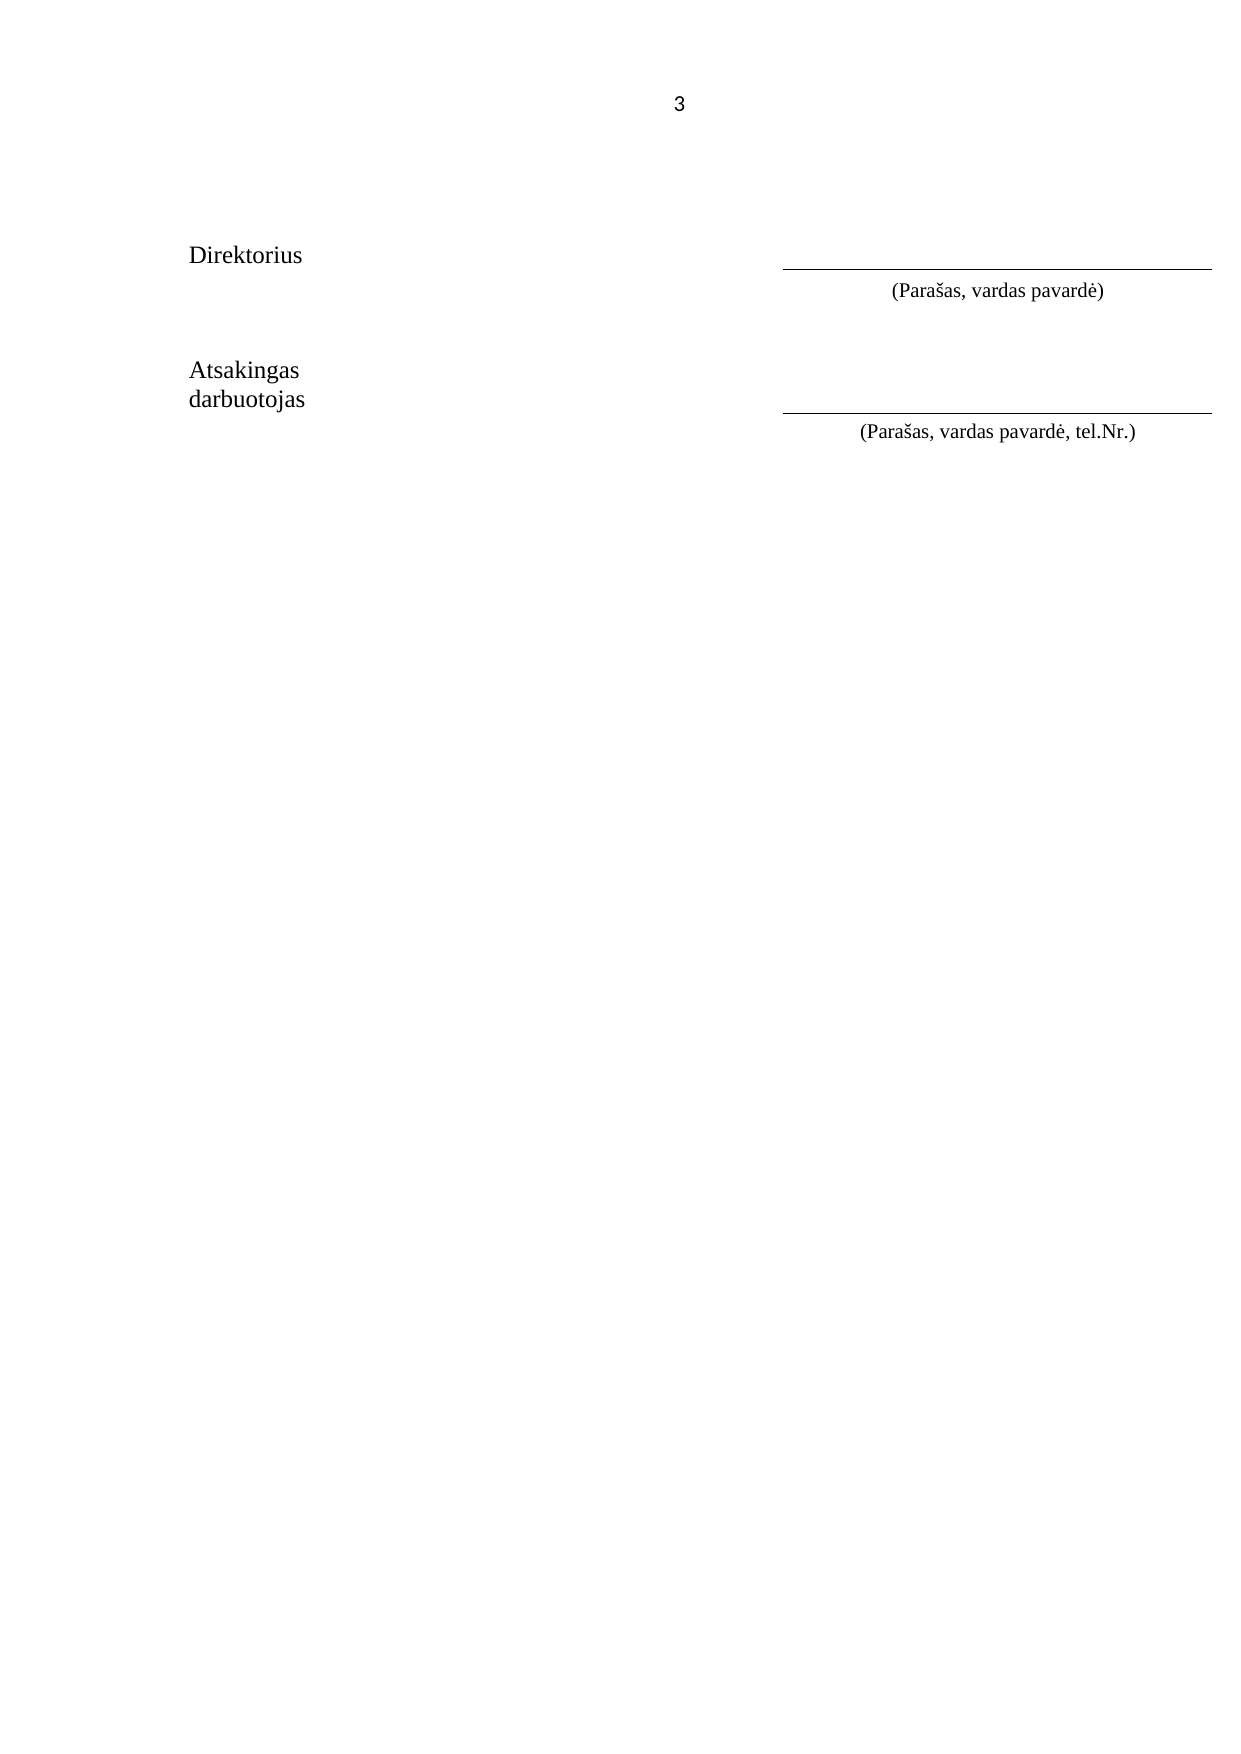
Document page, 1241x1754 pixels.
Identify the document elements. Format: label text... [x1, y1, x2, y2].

table_cell [423, 355, 493, 413]
table_cell [493, 413, 640, 443]
table_cell (Parašas, vardas pavardė) [783, 270, 1212, 302]
table_cell [177, 413, 229, 443]
table_cell [934, 302, 997, 329]
table_cell [369, 207, 423, 237]
table_cell Atsakingas darbuotojas [177, 355, 423, 413]
table_cell [423, 302, 493, 329]
table_cell [493, 329, 640, 355]
table_cell [229, 413, 369, 443]
table_cell [997, 177, 1084, 207]
table_cell [694, 177, 783, 207]
table_cell [493, 302, 640, 329]
table_cell [369, 177, 423, 207]
table_cell [640, 207, 693, 237]
table_cell [640, 237, 693, 269]
table_cell [423, 413, 493, 443]
table_cell [493, 177, 640, 207]
table_cell [783, 237, 1212, 269]
table_cell [934, 329, 997, 355]
table_cell [1085, 329, 1212, 355]
table_cell [229, 302, 369, 329]
table_cell [997, 329, 1084, 355]
table_cell [493, 355, 640, 413]
table_cell Direktorius [177, 237, 369, 269]
table_cell [640, 302, 693, 329]
table_cell [783, 177, 934, 207]
table_cell [783, 302, 934, 329]
table_cell [783, 207, 934, 237]
table_cell [177, 207, 229, 237]
table_cell [229, 329, 369, 355]
table_cell [640, 269, 693, 302]
table_cell [694, 413, 783, 443]
table_cell [423, 207, 493, 237]
table_cell [369, 302, 423, 329]
table_cell [640, 329, 693, 355]
table_cell [423, 269, 493, 302]
table_cell [229, 269, 369, 302]
table_cell [177, 329, 229, 355]
table_cell [694, 207, 783, 237]
table_cell [493, 269, 640, 302]
table_cell [783, 355, 1212, 413]
table_cell (Parašas, vardas pavardė, tel.Nr.) [783, 414, 1212, 443]
table_cell [640, 413, 693, 443]
table_cell [640, 355, 693, 413]
table_cell [1085, 177, 1212, 207]
table_cell [1085, 302, 1212, 329]
table_cell [934, 177, 997, 207]
table_cell [177, 302, 229, 329]
table_cell [423, 237, 493, 269]
table_cell [369, 329, 423, 355]
table_cell [177, 269, 229, 302]
table_cell [423, 329, 493, 355]
table_cell [423, 177, 493, 207]
table_cell [229, 207, 369, 237]
table_cell [493, 237, 640, 269]
table_cell [369, 237, 423, 269]
table_cell [997, 207, 1084, 237]
table_cell [997, 302, 1084, 329]
table_cell [369, 413, 423, 443]
table_cell [783, 329, 934, 355]
table_cell [934, 207, 997, 237]
table_cell [369, 269, 423, 302]
table_cell [229, 177, 369, 207]
table_cell [694, 302, 783, 329]
table_cell [694, 355, 783, 413]
table_cell [694, 269, 783, 302]
table_cell [694, 237, 783, 269]
table_cell [1085, 207, 1212, 237]
table_cell [694, 329, 783, 355]
table_cell [177, 177, 229, 207]
table_cell [640, 177, 693, 207]
table_cell [493, 207, 640, 237]
